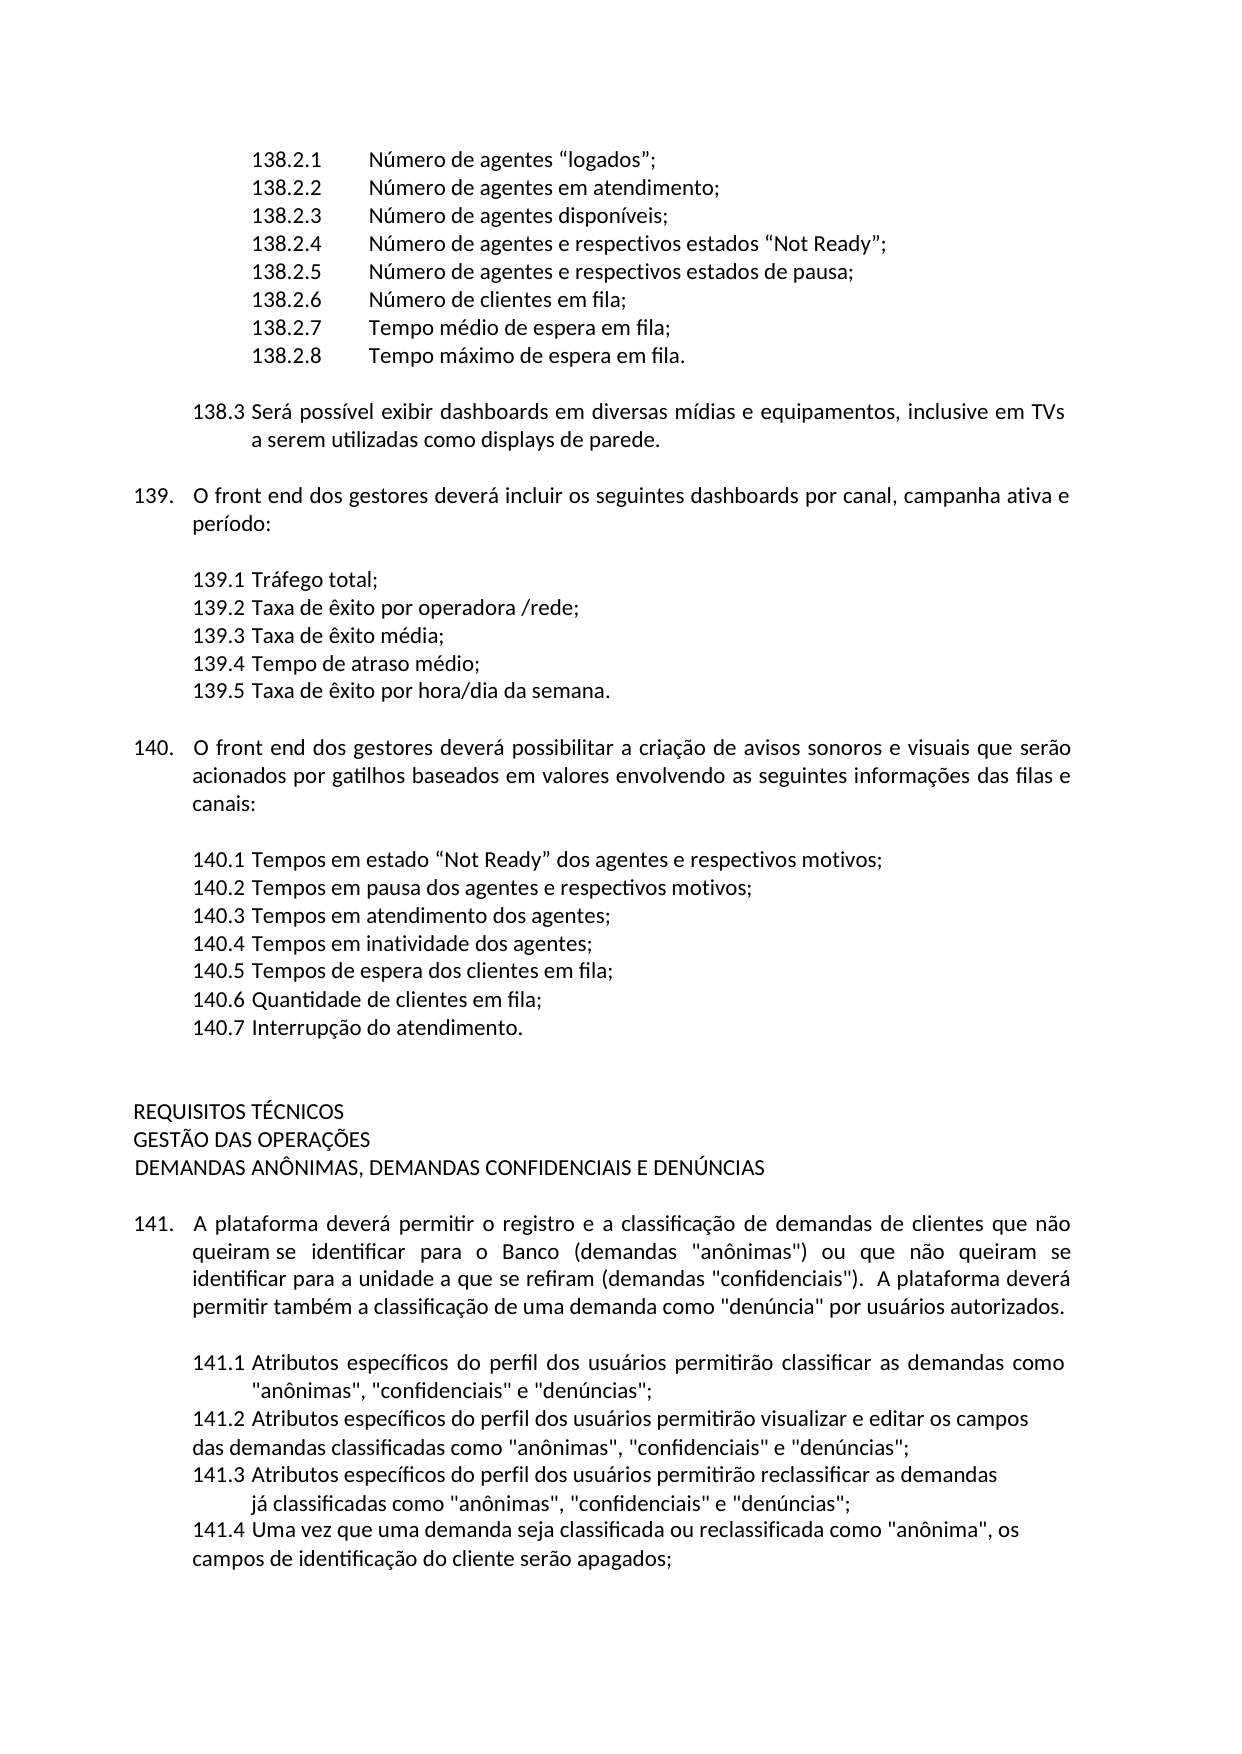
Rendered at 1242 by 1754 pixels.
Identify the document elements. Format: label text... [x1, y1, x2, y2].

text 139. O front end dos gestores deverá incluir os seguintes dashboards por canal, campanha ativa e período: [133, 481, 1071, 537]
text 138.3 Será possível exibir dashboards em diversas mídias e equipamentos, inclusive em TVs a serem utilizadas como displays de parede. [192, 397, 1071, 453]
text 139.1 Tráfego total; [192, 565, 1079, 593]
text 139.4 Tempo de atraso médio; [192, 649, 1079, 677]
text 139.3 Taxa de êxito média; [192, 621, 1079, 649]
text REQUISITOS TÉCNICOS GESTÃO DAS OPERAÇÕES [133, 1097, 378, 1153]
text DEMANDAS ANÔNIMAS, DEMANDAS CONFIDENCIAIS E DENÚNCIAS [129, 1153, 770, 1181]
text 138.2.2 Número de agentes em atendimento; [251, 173, 1079, 201]
text 138.2.3 Número de agentes disponíveis; [251, 201, 1079, 229]
text campos de identificação do cliente serão apagados; [192, 1544, 1079, 1572]
text 141.1 Atributos específicos do perfil dos usuários permitirão classificar as demandas como [192, 1348, 1079, 1376]
text 140.6 Quantidade de clientes em fila; [192, 985, 1079, 1013]
text 139.5 Taxa de êxito por hora/dia da semana. [192, 677, 1079, 705]
text 140. O front end dos gestores deverá possibilitar a criação de avisos sonoros e visuais que serão acionados por gatilhos baseados em valores envolvendo as seguintes informações das filas e canais: [133, 733, 1071, 817]
text 138.2.1 Número de agentes “logados”; [251, 145, 1079, 173]
text 138.2.5 Número de agentes e respectivos estados de pausa; [251, 257, 1079, 285]
text 140.2 Tempos em pausa dos agentes e respectivos motivos; [192, 873, 1079, 901]
text 140.4 Tempos em inatividade dos agentes; [192, 929, 1079, 957]
text 141.2 Atributos específicos do perfil dos usuários permitirão visualizar e editar os campos das demandas classificadas como "anônimas", "confidenciais" e "denúncias"; [192, 1404, 1034, 1461]
text 140.5 Tempos de espera dos clientes em fila; [192, 957, 1079, 985]
text 140.1 Tempos em estado “Not Ready” dos agentes e respectivos motivos; [192, 845, 1079, 873]
text 138.2.8 Tempo máximo de espera em fila. [251, 341, 1079, 369]
text 141.4 Uma vez que uma demanda seja classificada ou reclassificada como "anônima", os [192, 1517, 1079, 1544]
text 141.3 Atributos específicos do perfil dos usuários permitirão reclassificar as demandas já classificadas como "anônimas", "confidenciais" e "denúncias"; [192, 1461, 1004, 1517]
text 140.3 Tempos em atendimento dos agentes; [192, 901, 1079, 929]
text 138.2.6 Número de clientes em fila; [251, 285, 1079, 313]
text 141. A plataforma deverá permitir o registro e a classificação de demandas de clientes que não queiram se identificar para o Banco (demandas "anônimas") ou que não queiram se identificar para a unidade a que se refiram (demandas "confidenciais"). A plataforma deverá permitir também a classificação de uma demanda como "denúncia" por usuários autorizados. [133, 1209, 1071, 1320]
text "anônimas", "confidenciais" e "denúncias"; [251, 1377, 1079, 1404]
text 139.2 Taxa de êxito por operadora /rede; [192, 593, 1079, 621]
text 140.7 Interrupção do atendimento. [192, 1013, 1079, 1041]
text 138.2.4 Número de agentes e respectivos estados “Not Ready”; [251, 229, 1079, 257]
text 138.2.7 Tempo médio de espera em fila; [251, 313, 1079, 341]
